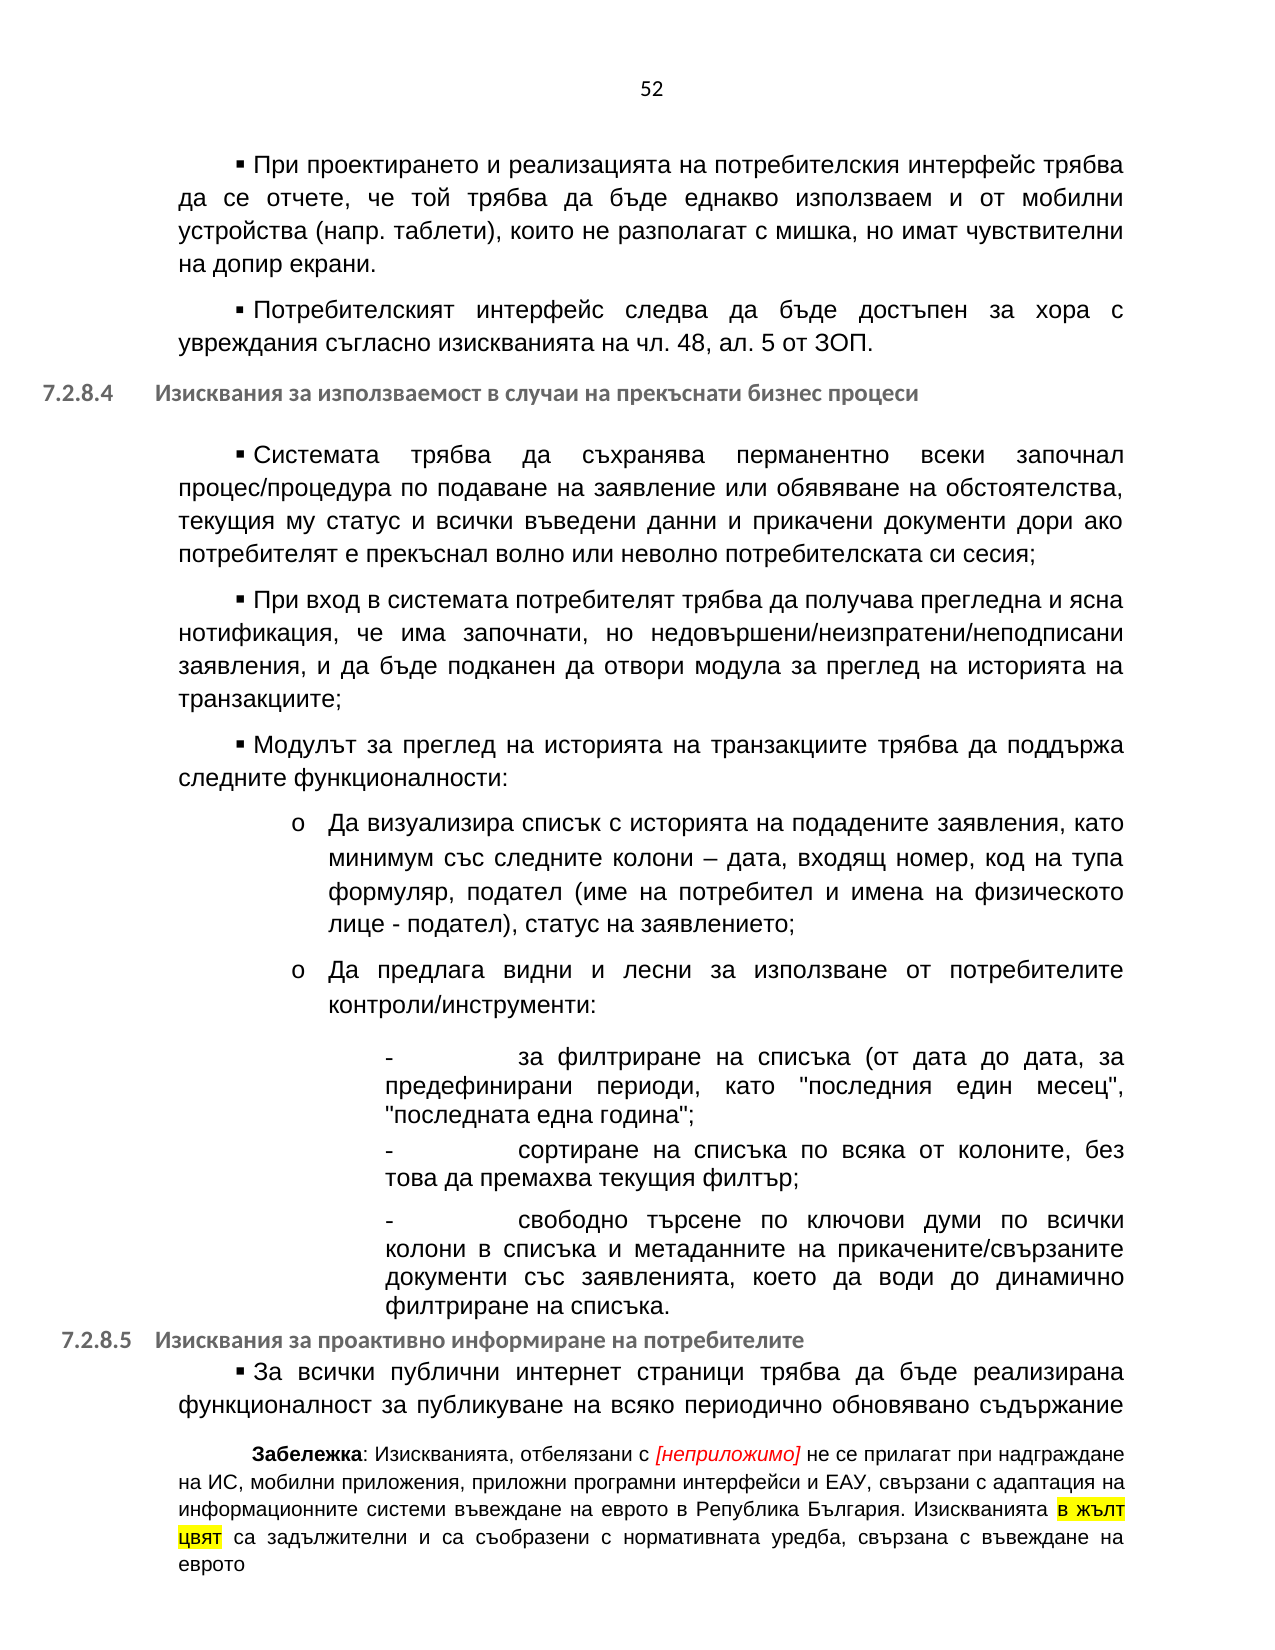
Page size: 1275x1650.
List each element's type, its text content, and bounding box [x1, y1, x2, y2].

list сортиране на списъка по всяка от колоните, без това да премахва текущия филтър; [385, 1134, 1125, 1192]
list свободно търсене по ключови думи по всички колони в списъка и метаданните на прикачените/свързаните документи със заявленията, което да води до динамично филтриране на списъка. [385, 1205, 1125, 1320]
list Потребителският интерфейс следва да бъде достъпен за хора с увреждания съгласно изискванията на чл. 48, ал. 5 от ЗОП. [178, 295, 1125, 356]
list Модулът за преглед на историята на транзакциите трябва да поддържа следните функционалности: [178, 729, 1125, 791]
list За всички публични интернет страници трябва да бъде реализирана функционалност за публикуване на всяко периодично обновявано съдържание [178, 1357, 1125, 1418]
subtitle Изисквания за използваемост в случаи на прекъснати бизнес процеси [42, 377, 1125, 408]
list Да предлага видни и лесни за използване от потребителите контроли/инструменти: [291, 955, 1125, 1019]
list Да визуализира списък с историята на подадените заявления, като минимум със следните колони – дата, входящ номер, код на тупа формуляр, подател (име на потребител и имена на физическото лице - подател), статус на заявлението; [291, 808, 1125, 938]
subtitle Изисквания за проактивно информиране на потребителите [61, 1324, 1125, 1354]
list При вход в системата потребителят трябва да получава прегледна и ясна нотификация, че има започнати, но недовършени/неизпратени/неподписани заявления, и да бъде подканен да отвори модула за преглед на историята на транзакциите; [178, 585, 1125, 713]
list Системата трябва да съхранява перманентно всеки започнал процес/процедура по подаване на заявление или обявяване на обстоятелства, текущия му статус и всички въведени данни и прикачени документи дори ако потребителят е прекъснал волно или неволно потребителската си сесия; [178, 440, 1125, 568]
list за филтриране на списъка (от дата до дата, за предефинирани периоди, като "последния един месец", "последната една година"; [385, 1042, 1125, 1128]
list При проектирането и реализацията на потребителския интерфейс трябва да се отчете, че той трябва да бъде еднакво използваем и от мобилни устройства (напр. таблети), които не разполагат с мишка, но имат чувствителни на допир екрани. [178, 150, 1125, 278]
